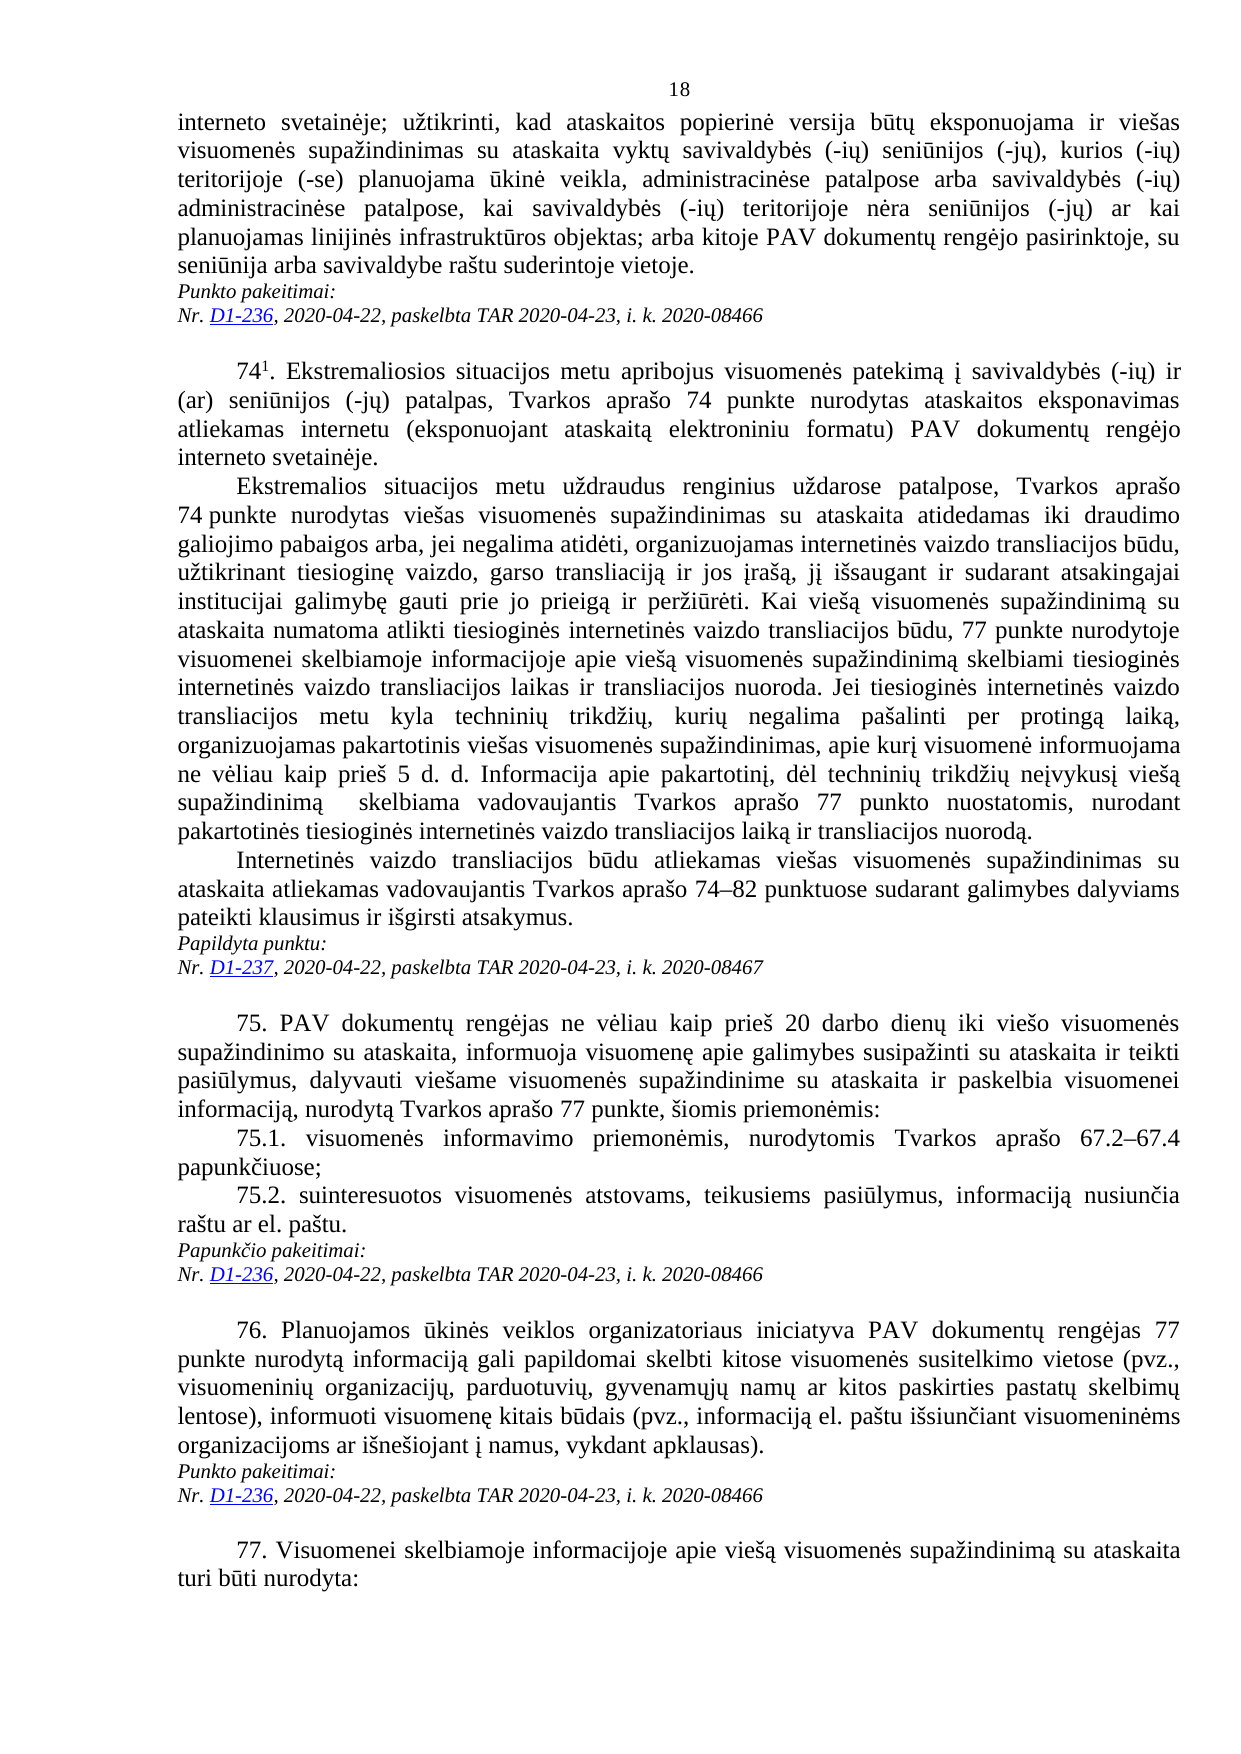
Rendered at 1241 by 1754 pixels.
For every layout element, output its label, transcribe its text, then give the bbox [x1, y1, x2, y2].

text Papildyta punktu: [177, 931, 1181, 955]
text 75. PAV dokumentų rengėjas ne vėliau kaip prieš 20 darbo dienų iki viešo visuomenės supažindinimo su ataskaita, informuoja visuomenę apie galimybes susipažinti su ataskaita ir teikti pasiūlymus, dalyvauti viešame visuomenės supažindinime su ataskaita ir paskelbia visuomenei informaciją, nurodytą Tvarkos aprašo 77 punkte, šiomis priemonėmis: [177, 1008, 1181, 1123]
text 75.2. suinteresuotos visuomenės atstovams, teikusiems pasiūlymus, informaciją nusiunčia raštu ar el. paštu. [177, 1181, 1181, 1238]
text interneto svetainėje; užtikrinti, kad ataskaitos popierinė versija būtų eksponuojama ir viešas visuomenės supažindinimas su ataskaita vyktų savivaldybės (-ių) seniūnijos (-jų), kurios (-ių) teritorijoje (-se) planuojama ūkinė veikla, administracinėse patalpose arba savivaldybės (-ių) administracinėse patalpose, kai savivaldybės (-ių) teritorijoje nėra seniūnijos (-jų) ar kai planuojamas linijinės infrastruktūros objektas; arba kitoje PAV dokumentų rengėjo pasirinktoje, su seniūnija arba savivaldybe raštu suderintoje vietoje. [177, 107, 1181, 279]
text 741. Ekstremaliosios situacijos metu apribojus visuomenės patekimą į savivaldybės (-ių) ir (ar) seniūnijos (-jų) patalpas, Tvarkos aprašo 74 punkte nurodytas ataskaitos eksponavimas atliekamas internetu (eksponuojant ataskaitą elektroniniu formatu) PAV dokumentų rengėjo interneto svetainėje. [177, 356, 1181, 471]
text Punkto pakeitimai: [177, 1459, 1181, 1483]
text Nr. D1-236, 2020-04-22, paskelbta TAR 2020-04-23, i. k. 2020-08466 [177, 303, 1181, 327]
text Internetinės vaizdo transliacijos būdu atliekamas viešas visuomenės supažindinimas su ataskaita atliekamas vadovaujantis Tvarkos aprašo 74–82 punktuose sudarant galimybes dalyviams pateikti klausimus ir išgirsti atsakymus. [177, 845, 1181, 931]
text Nr. D1-236, 2020-04-22, paskelbta TAR 2020-04-23, i. k. 2020-08466 [177, 1262, 1181, 1286]
text Papunkčio pakeitimai: [177, 1238, 1181, 1262]
text Nr. D1-236, 2020-04-22, paskelbta TAR 2020-04-23, i. k. 2020-08466 [177, 1483, 1181, 1507]
text 77. Visuomenei skelbiamoje informacijoje apie viešą visuomenės supažindinimą su ataskaita turi būti nurodyta: [177, 1536, 1181, 1592]
text Punkto pakeitimai: [177, 279, 1181, 303]
text 76. Planuojamos ūkinės veiklos organizatoriaus iniciatyva PAV dokumentų rengėjas 77 punkte nurodytą informaciją gali papildomai skelbti kitose visuomenės susitelkimo vietose (pvz., visuomeninių organizacijų, parduotuvių, gyvenamųjų namų ar kitos paskirties pastatų skelbimų lentose), informuoti visuomenę kitais būdais (pvz., informaciją el. paštu išsiunčiant visuomeninėms organizacijoms ar išnešiojant į namus, vykdant apklausas). [177, 1315, 1181, 1459]
text Nr. D1-237, 2020-04-22, paskelbta TAR 2020-04-23, i. k. 2020-08467 [177, 955, 1181, 979]
text Ekstremalios situacijos metu uždraudus renginius uždarose patalpose, Tvarkos aprašo 74 punkte nurodytas viešas visuomenės supažindinimas su ataskaita atidedamas iki draudimo galiojimo pabaigos arba, jei negalima atidėti, organizuojamas internetinės vaizdo transliacijos būdu, užtikrinant tiesioginę vaizdo, garso transliaciją ir jos įrašą, jį išsaugant ir sudarant atsakingajai institucijai galimybę gauti prie jo prieigą ir peržiūrėti. Kai viešą visuomenės supažindinimą su ataskaita numatoma atlikti tiesioginės internetinės vaizdo transliacijos būdu, 77 punkte nurodytoje visuomenei skelbiamoje informacijoje apie viešą visuomenės supažindinimą skelbiami tiesioginės internetinės vaizdo transliacijos laikas ir transliacijos nuoroda. Jei tiesioginės internetinės vaizdo transliacijos metu kyla techninių trikdžių, kurių negalima pašalinti per protingą laiką, organizuojamas pakartotinis viešas visuomenės supažindinimas, apie kurį visuomenė informuojama ne vėliau kaip prieš 5 d. d. Informacija apie pakartotinį, dėl techninių trikdžių neįvykusį viešą supažindinimą skelbiama vadovaujantis Tvarkos aprašo 77 punkto nuostatomis, nurodant pakartotinės tiesioginės internetinės vaizdo transliacijos laiką ir transliacijos nuorodą. [177, 471, 1181, 845]
text 75.1. visuomenės informavimo priemonėmis, nurodytomis Tvarkos aprašo 67.2–67.4 papunkčiuose; [177, 1123, 1181, 1181]
